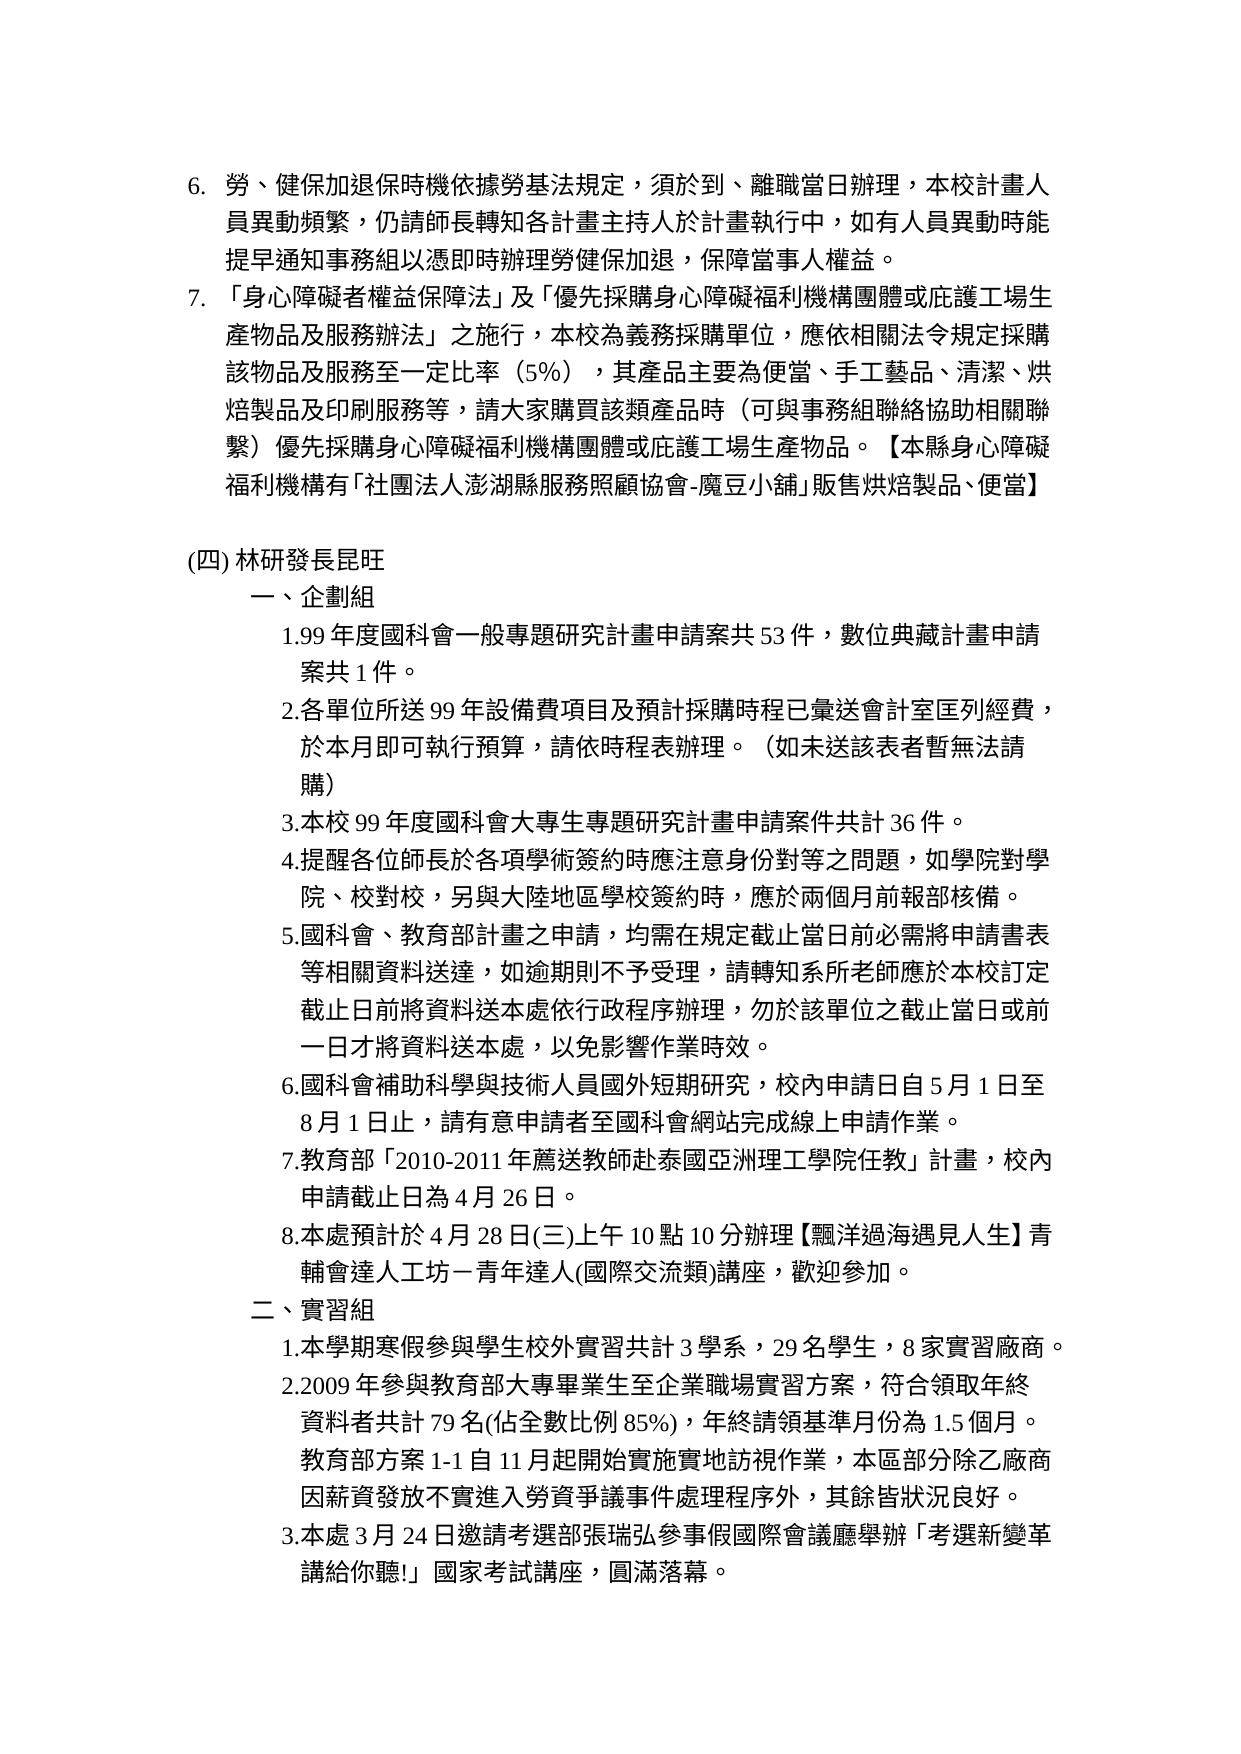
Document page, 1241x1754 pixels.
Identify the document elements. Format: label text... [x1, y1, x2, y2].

text 3.本校99年度國科會大專生專題研究計畫申請案件共計36件。 [281, 802, 1053, 839]
text 5.國科會、教育部計畫之申請，均需在規定截止當日前必需將申請書表等相關資料送達，如逾期則不予受理，請轉知系所老師應於本校訂定截止日前將資料送本處依行政程序辦理，勿於該單位之截止當日或前一日才將資料送本處，以免影響作業時效。 [281, 914, 1053, 1064]
text (四) 林研發長昆旺 [187, 539, 1053, 577]
text 1.本學期寒假參與學生校外實習共計3學系，29名學生，8家實習廠商。 [281, 1327, 1053, 1364]
text 8.本處預計於4月28日(三)上午10點10分辦理【飄洋過海遇見人生】青輔會達人工坊－青年達人(國際交流類)講座，歡迎參加。 [281, 1214, 1053, 1289]
list 勞、健保加退保時機依據勞基法規定，須於到、離職當日辦理，本校計畫人員異動頻繁，仍請師長轉知各計畫主持人於計畫執行中，如有人員異動時能提早通知事務組以憑即時辦理勞健保加退，保障當事人權益。 [187, 164, 1053, 277]
text 1.99年度國科會一般專題研究計畫申請案共53件，數位典藏計畫申請案共1件。 [281, 614, 1053, 689]
text 2.各單位所送99年設備費項目及預計採購時程已彙送會計室匡列經費，於本月即可執行預算，請依時程表辦理。（如未送該表者暫無法請購） [281, 689, 1053, 802]
text 7.教育部「2010-2011年薦送教師赴泰國亞洲理工學院任教」計畫，校內申請截止日為4月26日。 [281, 1139, 1053, 1214]
text 2.2009年參與教育部大專畢業生至企業職場實習方案，符合領取年終資料者共計79名(佔全數比例85%)，年終請領基準月份為1.5個月。教育部方案1-1自11月起開始實施實地訪視作業，本區部分除乙廠商因薪資發放不實進入勞資爭議事件處理程序外，其餘皆狀況良好。 [281, 1364, 1053, 1514]
text 一、企劃組 [187, 577, 1053, 614]
list 「身心障礙者權益保障法」及「優先採購身心障礙福利機構團體或庇護工場生產物品及服務辦法」之施行，本校為義務採購單位，應依相關法令規定採購該物品及服務至一定比率（5％），其產品主要為便當、手工藝品、清潔、烘焙製品及印刷服務等，請大家購買該類產品時（可與事務組聯絡協助相關聯繫）優先採購身心障礙福利機構團體或庇護工場生產物品。【本縣身心障礙福利機構有「社團法人澎湖縣服務照顧協會-魔豆小舖」販售烘焙製品、便當】。 [187, 277, 1053, 502]
text 6.國科會補助科學與技術人員國外短期研究，校內申請日自5月1日至8月1日止，請有意申請者至國科會網站完成線上申請作業。 [281, 1064, 1053, 1139]
text 3.本處3月24日邀請考選部張瑞弘參事假國際會議廳舉辦「考選新變革，講給你聽!」國家考試講座，圓滿落幕。 [281, 1514, 1053, 1589]
text 二、實習組 [187, 1289, 1053, 1327]
text 4.提醒各位師長於各項學術簽約時應注意身份對等之問題，如學院對學院、校對校，另與大陸地區學校簽約時，應於兩個月前報部核備。 [281, 839, 1053, 914]
